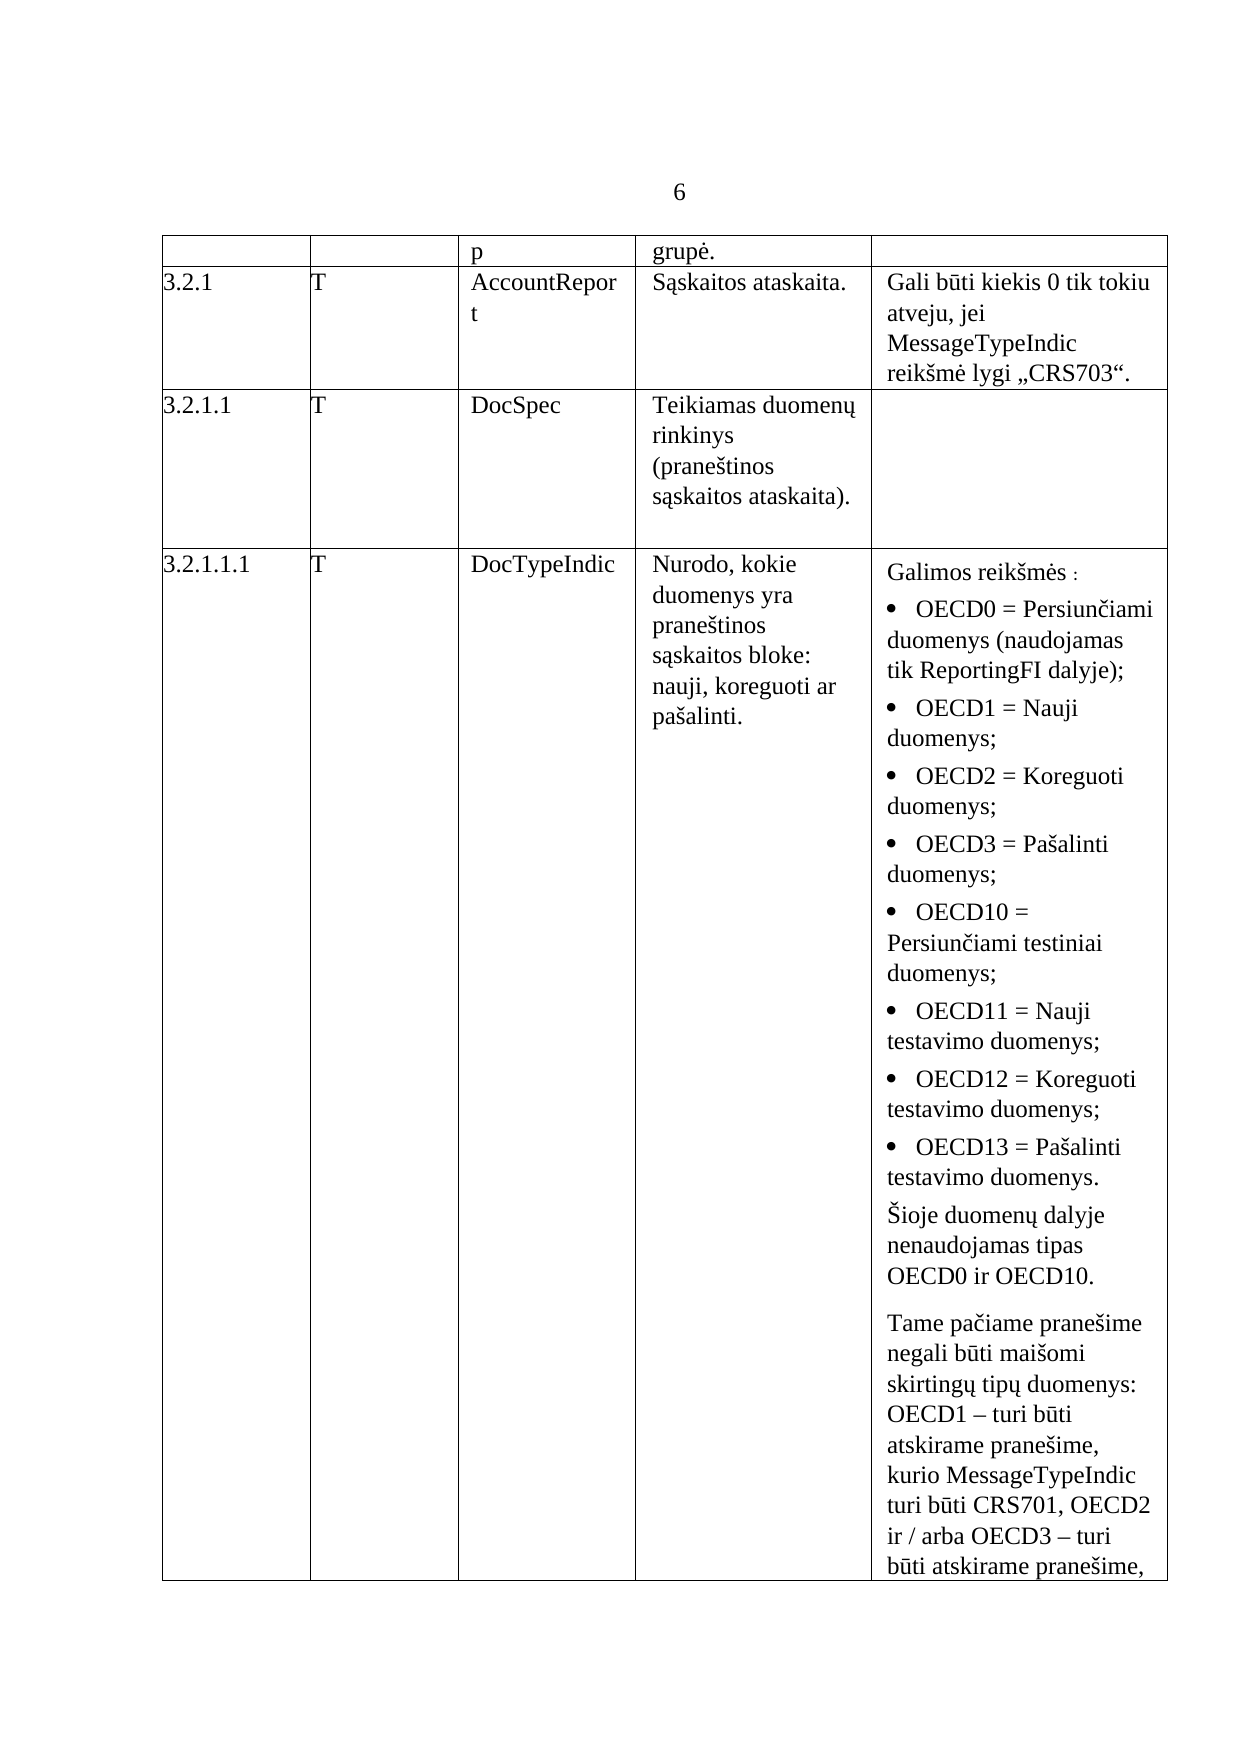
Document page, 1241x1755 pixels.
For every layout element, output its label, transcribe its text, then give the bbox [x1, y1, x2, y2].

table_cell T [311, 267, 458, 389]
table_cell Galimos reikšmės :  OECD0 = Persiunčiami duomenys (naudojamas tik ReportingFI dalyje);  OECD1 = Nauji duomenys;  OECD2 = Koreguoti duomenys;  OECD3 = Pašalinti duomenys;  OECD10 = Persiunčiami testiniai duomenys;  OECD11 = Nauji testavimo duomenys;  OECD12 = Koreguoti testavimo duomenys;  OECD13 = Pašalinti testavimo duomenys. Šioje duomenų dalyje nenaudojamas tipas OECD0 ir OECD10. Tame pačiame pranešime negali būti maišomi skirtingų tipų duomenys: OECD1 – turi būti atskirame pranešime, kurio MessageTypeIndic turi būti CRS701, OECD2 ir / arba OECD3 – turi būti atskirame pranešime, [872, 549, 1167, 1580]
table_cell 3.2.1 [163, 267, 310, 389]
table_cell AccountReport [459, 267, 635, 389]
table_cell [872, 236, 1167, 266]
table_cell T [311, 549, 458, 1580]
table_cell [872, 390, 1167, 548]
table_cell p [459, 236, 635, 266]
table_cell grupė. [636, 236, 871, 266]
table_cell 3.2.1.1.1 [163, 549, 310, 1580]
table_cell Sąskaitos ataskaita. [636, 267, 871, 389]
table_cell DocSpec [459, 390, 635, 548]
table_cell [311, 236, 458, 266]
table_cell [163, 236, 310, 266]
table_cell T [311, 390, 458, 548]
table_cell Nurodo, kokie duomenys yra praneštinos sąskaitos bloke: nauji, koreguoti ar pašalinti. [636, 549, 871, 1580]
table_cell 3.2.1.1 [163, 390, 310, 548]
table_cell Teikiamas duomenų rinkinys (praneštinos sąskaitos ataskaita). [636, 390, 871, 548]
table_cell Gali būti kiekis 0 tik tokiu atveju, jei MessageTypeIndic reikšmė lygi „CRS703“. [872, 267, 1167, 389]
table_cell DocTypeIndic [459, 549, 635, 1580]
